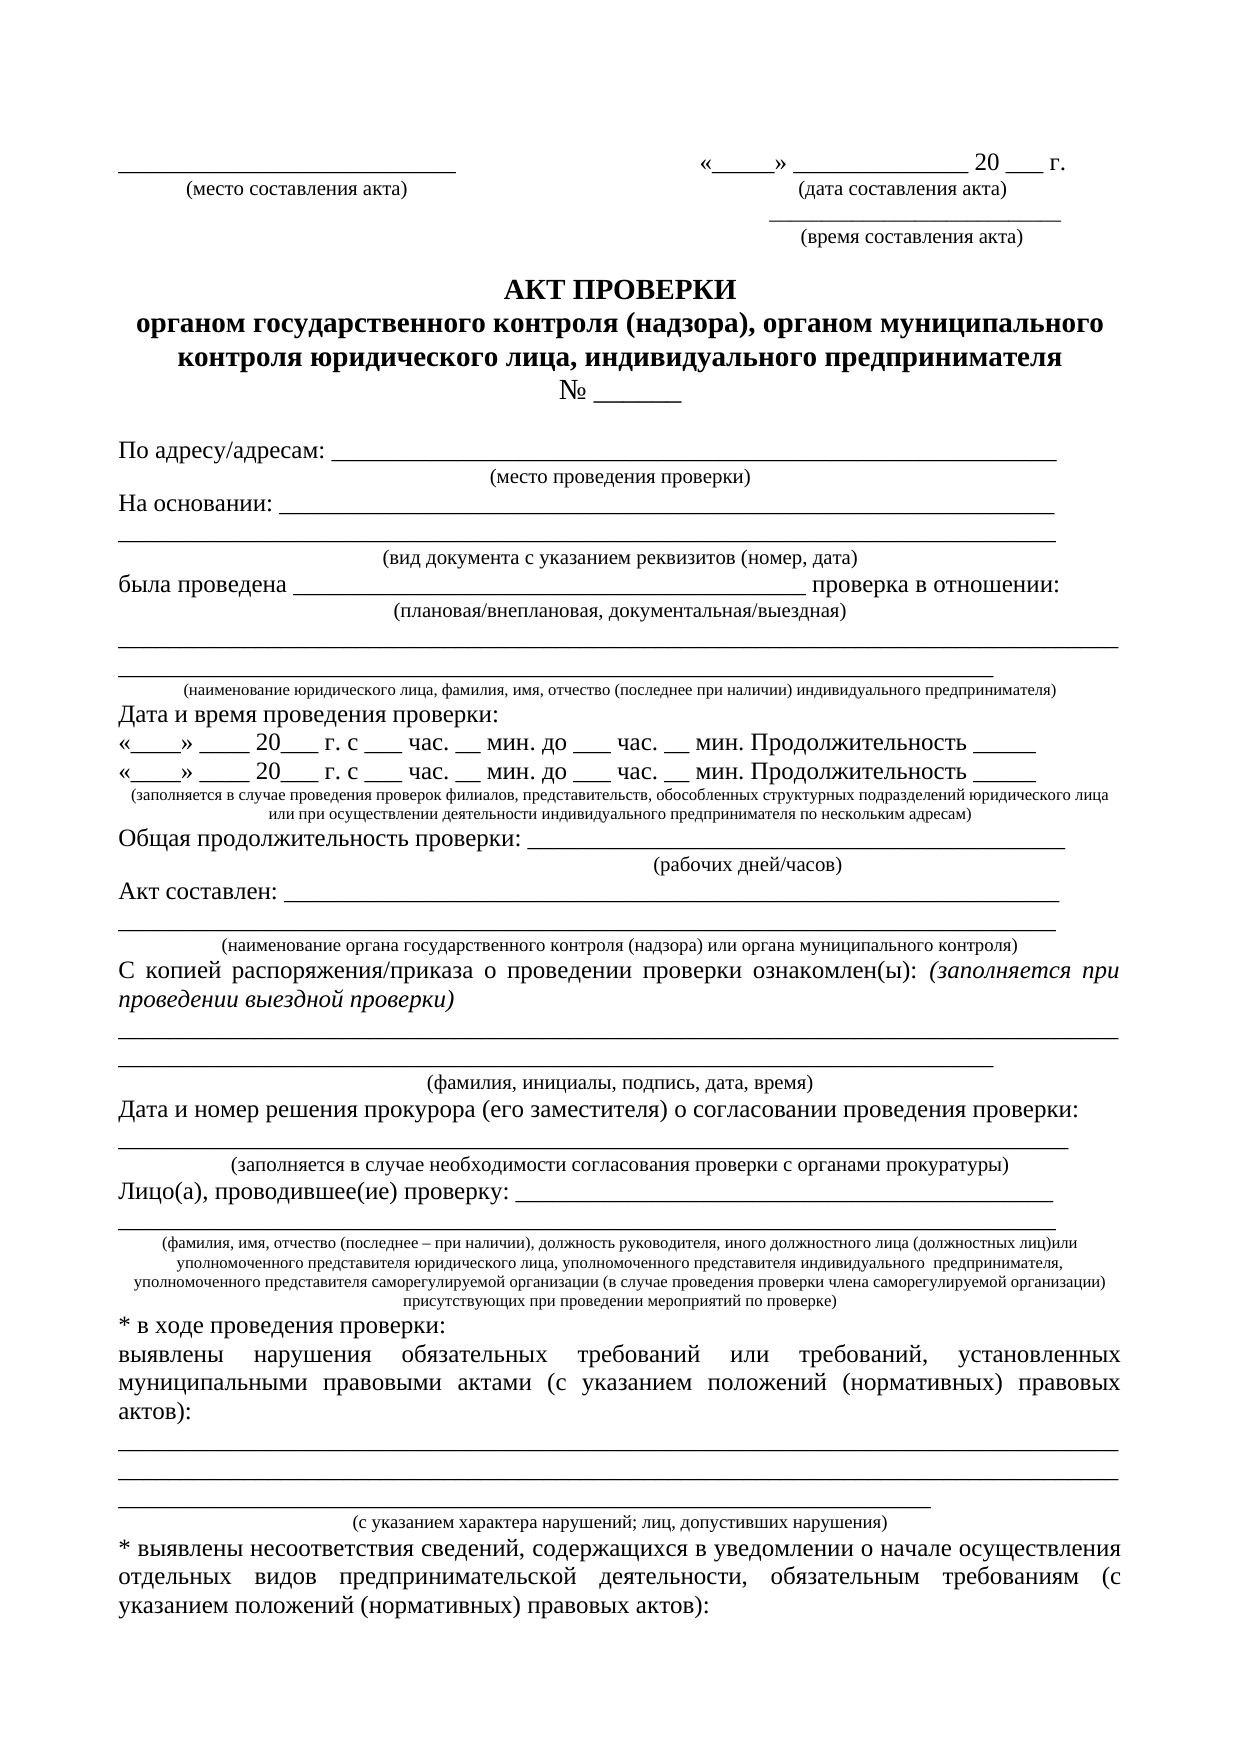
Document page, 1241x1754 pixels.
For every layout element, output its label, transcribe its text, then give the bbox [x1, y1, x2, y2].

text Лицо(а), проводившее(ие) проверку: ___________________________________________ [118, 1176, 1122, 1204]
text * выявлены несоответствия сведений, содержащихся в уведомлении о начале осуществления отдельных видов предпринимательской деятельности, обязательным требованиям (с указанием положений (нормативных) правовых актов): [118, 1533, 1122, 1619]
text (фамилия, инициалы, подпись, дата, время) [118, 1070, 1122, 1094]
text (место составления акта) (дата составления акта) [118, 176, 1122, 200]
text (время составления акта) [118, 224, 1122, 248]
text * в ходе проведения проверки: [118, 1310, 1122, 1339]
text ______________________________________________________________________________________________________________________________________________________ [118, 1013, 1122, 1070]
text _________________________________________________________________________________________________________________________________________________________________________________________________________________________________ [118, 1425, 1122, 1511]
text (вид документа с указанием реквизитов (номер, дата) [118, 545, 1122, 569]
text выявлены нарушения обязательных требований или требований, установленных муниципальными правовыми актами (с указанием положений (нормативных) правовых актов): [118, 1339, 1122, 1425]
text (плановая/внеплановая, документальная/выездная) [118, 598, 1122, 622]
text (фамилия, имя, отчество (последнее – при наличии), должность руководителя, иного должностного лица (должностных лиц)или уполномоченного представителя юридического лица, уполномоченного представителя индивидуального предпринимателя, уполномоченного представителя саморегулируемой организации (в случае проведения проверки члена саморегулируемой организации) присутствующих при проведении мероприятий по проверке) [118, 1233, 1122, 1310]
text (заполняется в случае необходимости согласования проверки с органами прокуратуры) [118, 1152, 1122, 1176]
text органом государственного контроля (надзора), органом муниципального контроля юридического лица, индивидуального предпринимателя [118, 305, 1122, 372]
text На основании: ______________________________________________________________ [118, 488, 1122, 516]
text ___________________________ «_____» ______________ 20 ___ г. [118, 147, 1122, 176]
text ____________________________ [118, 200, 1122, 224]
text ___________________________________________________________________________ [118, 1204, 1122, 1233]
text Акт составлен: ______________________________________________________________ [118, 876, 1122, 905]
text (место проведения проверки) [118, 463, 1122, 488]
text ___________________________________________________________________________ [118, 905, 1122, 933]
text ____________________________________________________________________________ [118, 1123, 1122, 1152]
text АКТ ПРОВЕРКИ [118, 272, 1122, 305]
text Дата и номер решения прокурора (его заместителя) о согласовании проведения проверки: [118, 1094, 1122, 1123]
text «____» ____ 20___ г. с ___ час. __ мин. до ___ час. __ мин. Продолжительность _____ [118, 756, 1122, 785]
text С копией распоряжения/приказа о проведении проверки ознакомлен(ы): (заполняется при проведении выездной проверки) [118, 955, 1122, 1013]
text (рабочих дней/часов) [118, 852, 1122, 876]
text Дата и время проведения проверки: [118, 699, 1122, 727]
text № ______ [118, 372, 1122, 406]
text ______________________________________________________________________________________________________________________________________________________ [118, 622, 1122, 679]
text была проведена _________________________________________ проверка в отношении: [118, 569, 1122, 598]
text (с указанием характера нарушений; лиц, допустивших нарушения) [118, 1511, 1122, 1533]
text (наименование органа государственного контроля (надзора) или органа муниципального контроля) [118, 933, 1122, 955]
text ___________________________________________________________________________ [118, 516, 1122, 545]
text «____» ____ 20___ г. с ___ час. __ мин. до ___ час. __ мин. Продолжительность _____ [118, 727, 1122, 756]
text По адресу/адресам: __________________________________________________________ [118, 435, 1122, 463]
text (наименование юридического лица, фамилия, имя, отчество (последнее при наличии) индивидуального предпринимателя) [118, 679, 1122, 699]
text Общая продолжительность проверки: ___________________________________________ [118, 823, 1122, 852]
text (заполняется в случае проведения проверок филиалов, представительств, обособленных структурных подразделений юридического лица или при осуществлении деятельности индивидуального предпринимателя по нескольким адресам) [118, 785, 1122, 823]
